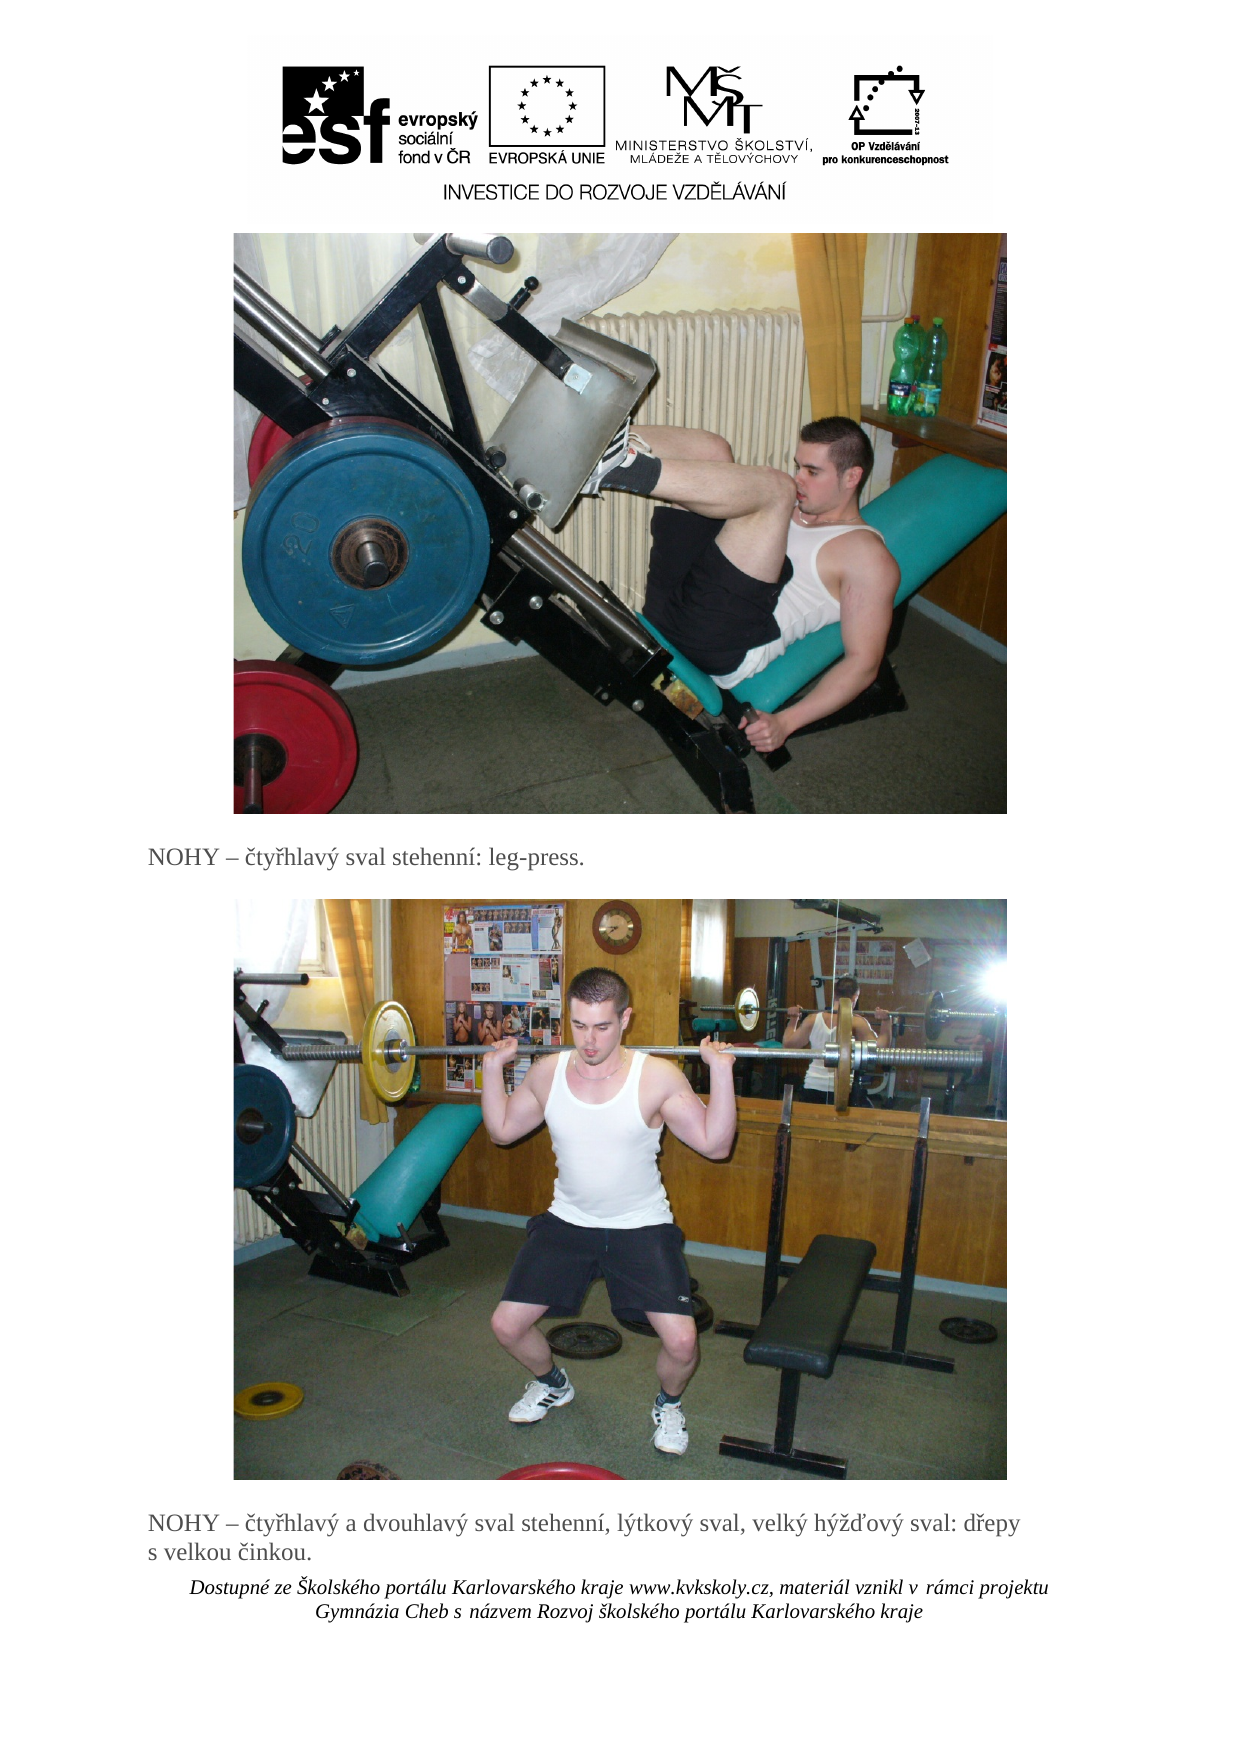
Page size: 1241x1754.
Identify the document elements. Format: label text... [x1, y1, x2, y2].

text NOHY – čtyřhlavý a dvouhlavý sval stehenní, lýtkový sval, velký hýžďový sval: dřepy [148, 1508, 1093, 1537]
text NOHY – čtyřhlavý sval stehenní: leg-press. [148, 842, 1093, 871]
text s velkou činkou. [148, 1537, 1093, 1566]
